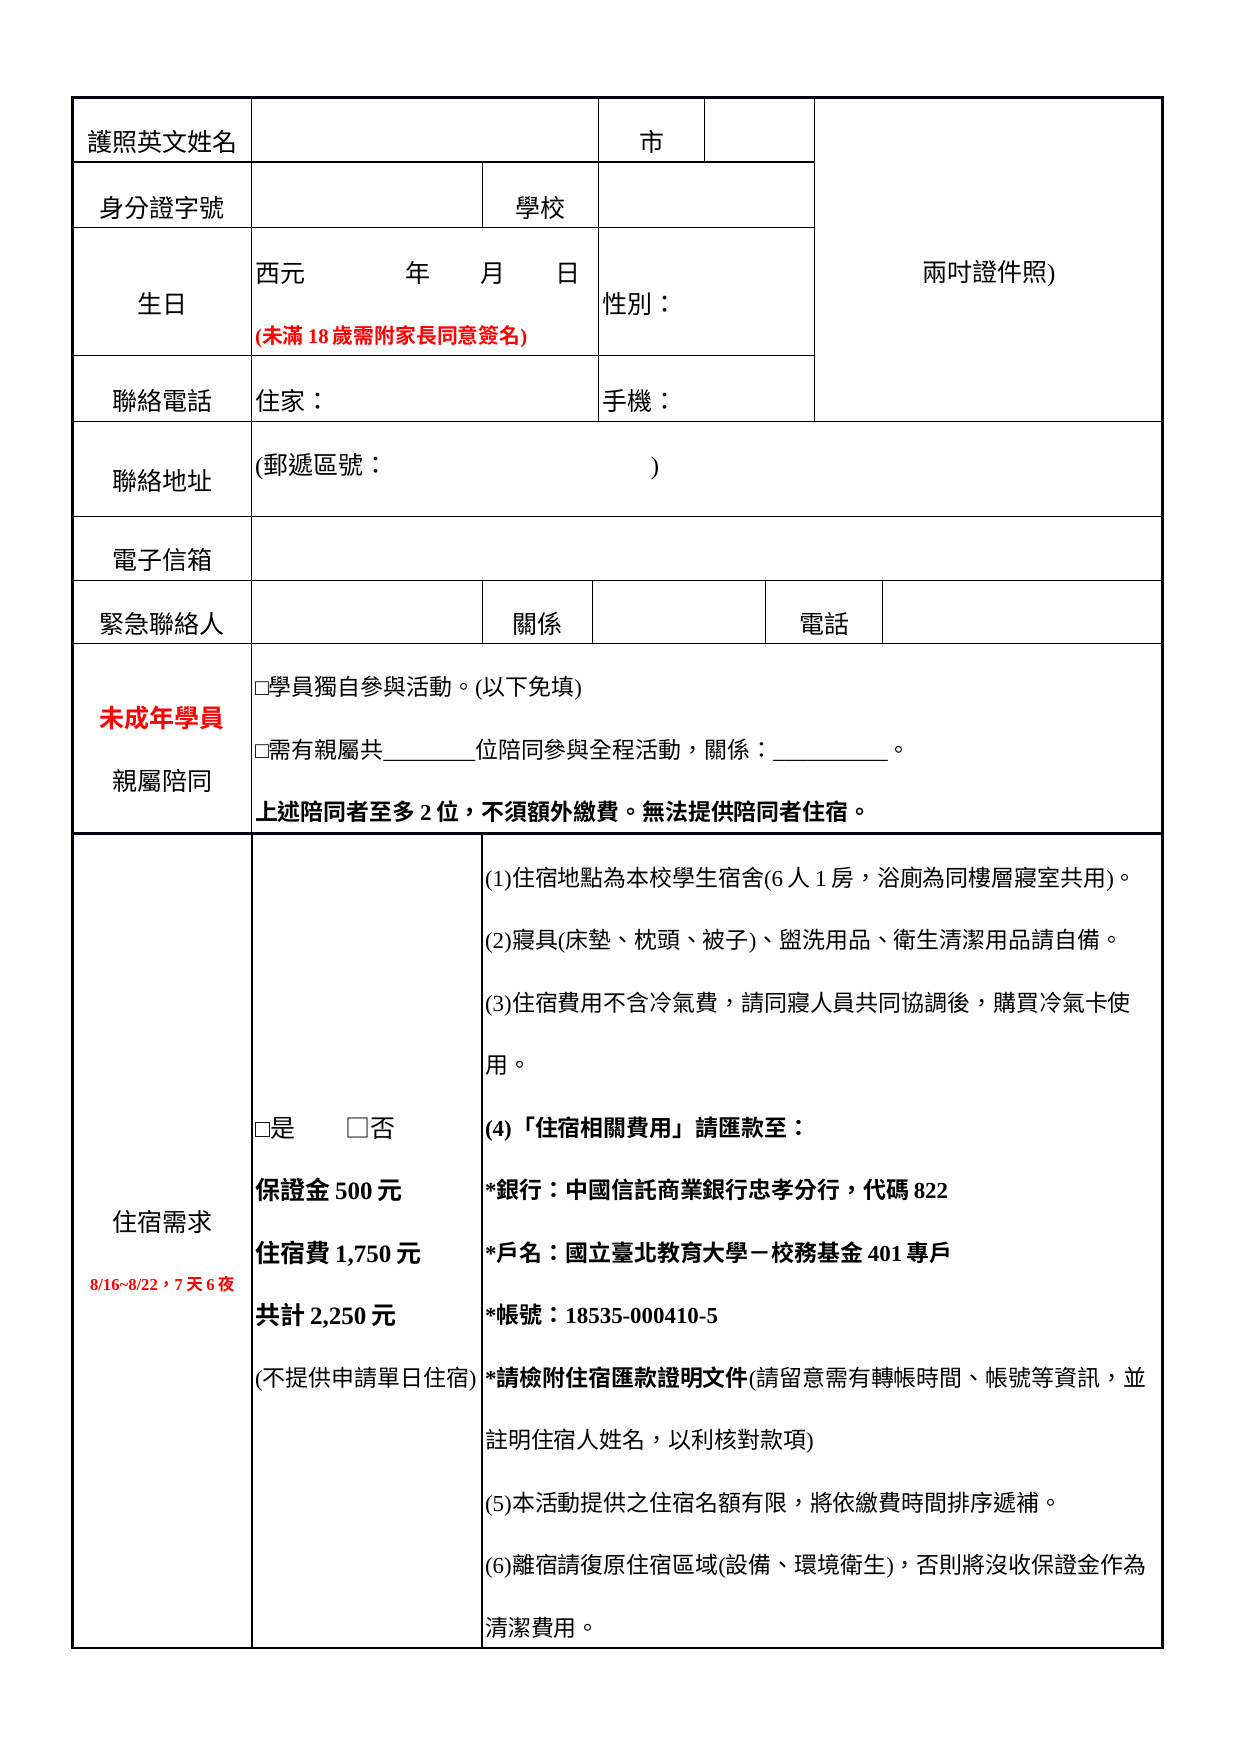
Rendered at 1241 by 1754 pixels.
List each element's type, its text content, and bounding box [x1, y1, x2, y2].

table_cell [252, 99, 598, 161]
table_cell 學校 [483, 163, 598, 227]
table_cell 性別： [599, 228, 814, 355]
table_cell (1)住宿地點為本校學生宿舍(6人1房，浴廁為同樓層寢室共用)。 (2)寢具(床墊、枕頭、被子)、盥洗用品、衛生清潔用品請自備。 (3)住宿費用不含冷氣費，請同寢人員共同協調後，購買冷氣卡使用。 (4)「住宿相關費用」請匯款至： *銀行：中國信託商業銀行忠孝分行，代碼822 *戶名：國立臺北教育大學－校務基金401專戶 *帳號：18535-000410-5 *請檢附住宿匯款證明文件(請留意需有轉帳時間、帳號等資訊，並註明住宿人姓名，以利核對款項) (5)本活動提供之住宿名額有限，將依繳費時間排序遞補。 (6)離宿請復原住宿區域(設備、環境衛生)，否則將沒收保證金作為清潔費用。 [483, 835, 1161, 1647]
table_cell 聯絡地址 [74, 422, 251, 516]
table_cell [252, 581, 482, 643]
table_cell 住宿需求 8/16~8/22，7天6夜 [74, 835, 251, 1647]
table_cell [252, 163, 482, 227]
table_cell 市 [599, 99, 704, 161]
table_cell (郵遞區號： ) [252, 422, 1161, 516]
table_cell □是 □否 保證金500元 住宿費1,750元 共計2,250元 (不提供申請單日住宿) [253, 835, 481, 1647]
table_cell [705, 99, 814, 161]
table_cell □學員獨自參與活動。(以下免填) □需有親屬共________位陪同參與全程活動，關係：__________。 上述陪同者至多2位，不須額外繳費。無法提供陪同者住宿。 [252, 644, 1161, 832]
table_cell [599, 163, 814, 227]
table_cell 住家： [252, 356, 598, 421]
table_cell 電話 [766, 581, 882, 643]
table_cell 緊急聯絡人 [74, 581, 251, 643]
table_cell 生日 [74, 228, 251, 355]
table_cell 未成年學員 親屬陪同 [74, 644, 251, 832]
table_cell [883, 581, 1161, 643]
table_cell [252, 517, 1161, 579]
table_cell 西元 年 月 日 (未滿18歲需附家長同意簽名) [252, 228, 598, 355]
table_cell 關係 [483, 581, 592, 643]
table_cell 手機： [599, 356, 814, 421]
table_cell [593, 581, 765, 643]
table_cell 聯絡電話 [74, 356, 251, 421]
table_cell 身分證字號 [74, 163, 251, 227]
table_cell 兩吋證件照) [815, 99, 1161, 421]
table_cell 護照英文姓名 [74, 99, 251, 161]
table_cell 電子信箱 [74, 517, 251, 579]
